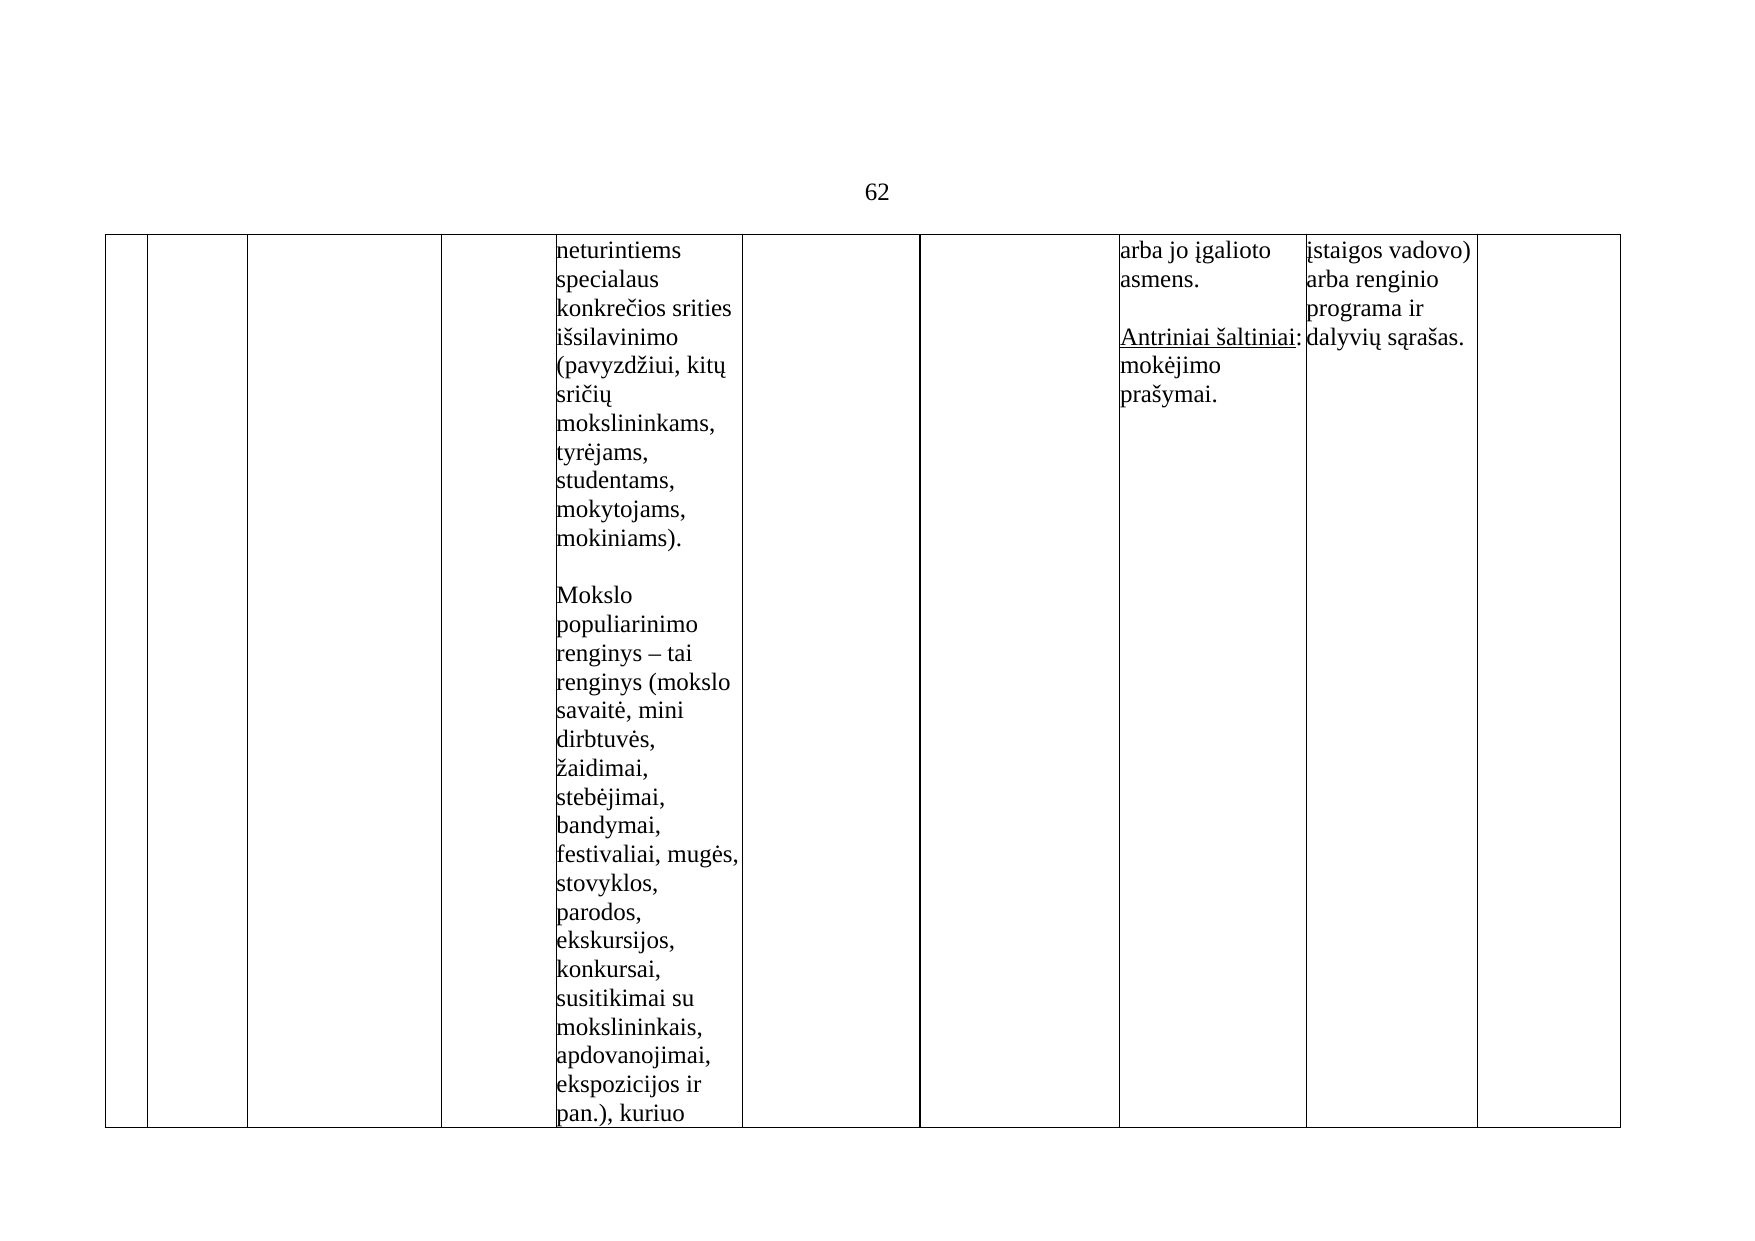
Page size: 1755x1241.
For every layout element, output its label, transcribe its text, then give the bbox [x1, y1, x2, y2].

table_cell [106, 235, 147, 1127]
table_cell [148, 235, 247, 1127]
table_cell [442, 235, 556, 1127]
table_cell arba jo įgalioto asmens. Antriniai šaltiniai: mokėjimo prašymai. [1120, 235, 1306, 1127]
table_cell [1478, 235, 1620, 1127]
table_cell [248, 235, 441, 1127]
table_cell įstaigos vadovo) arba renginio programa ir dalyvių sąrašas. [1307, 235, 1477, 1127]
table_cell [921, 235, 1119, 1127]
table_cell neturintiems specialaus konkrečios srities išsilavinimo (pavyzdžiui, kitų sričių mokslininkams, tyrėjams, studentams, mokytojams, mokiniams). Mokslo populiarinimo renginys – tai renginys (mokslo savaitė, mini dirbtuvės, žaidimai, stebėjimai, bandymai, festivaliai, mugės, stovyklos, parodos, ekskursijos, konkursai, susitikimai su mokslininkais, apdovanojimai, ekspozicijos ir pan.), kuriuo [557, 235, 742, 1127]
table_cell [743, 235, 919, 1127]
